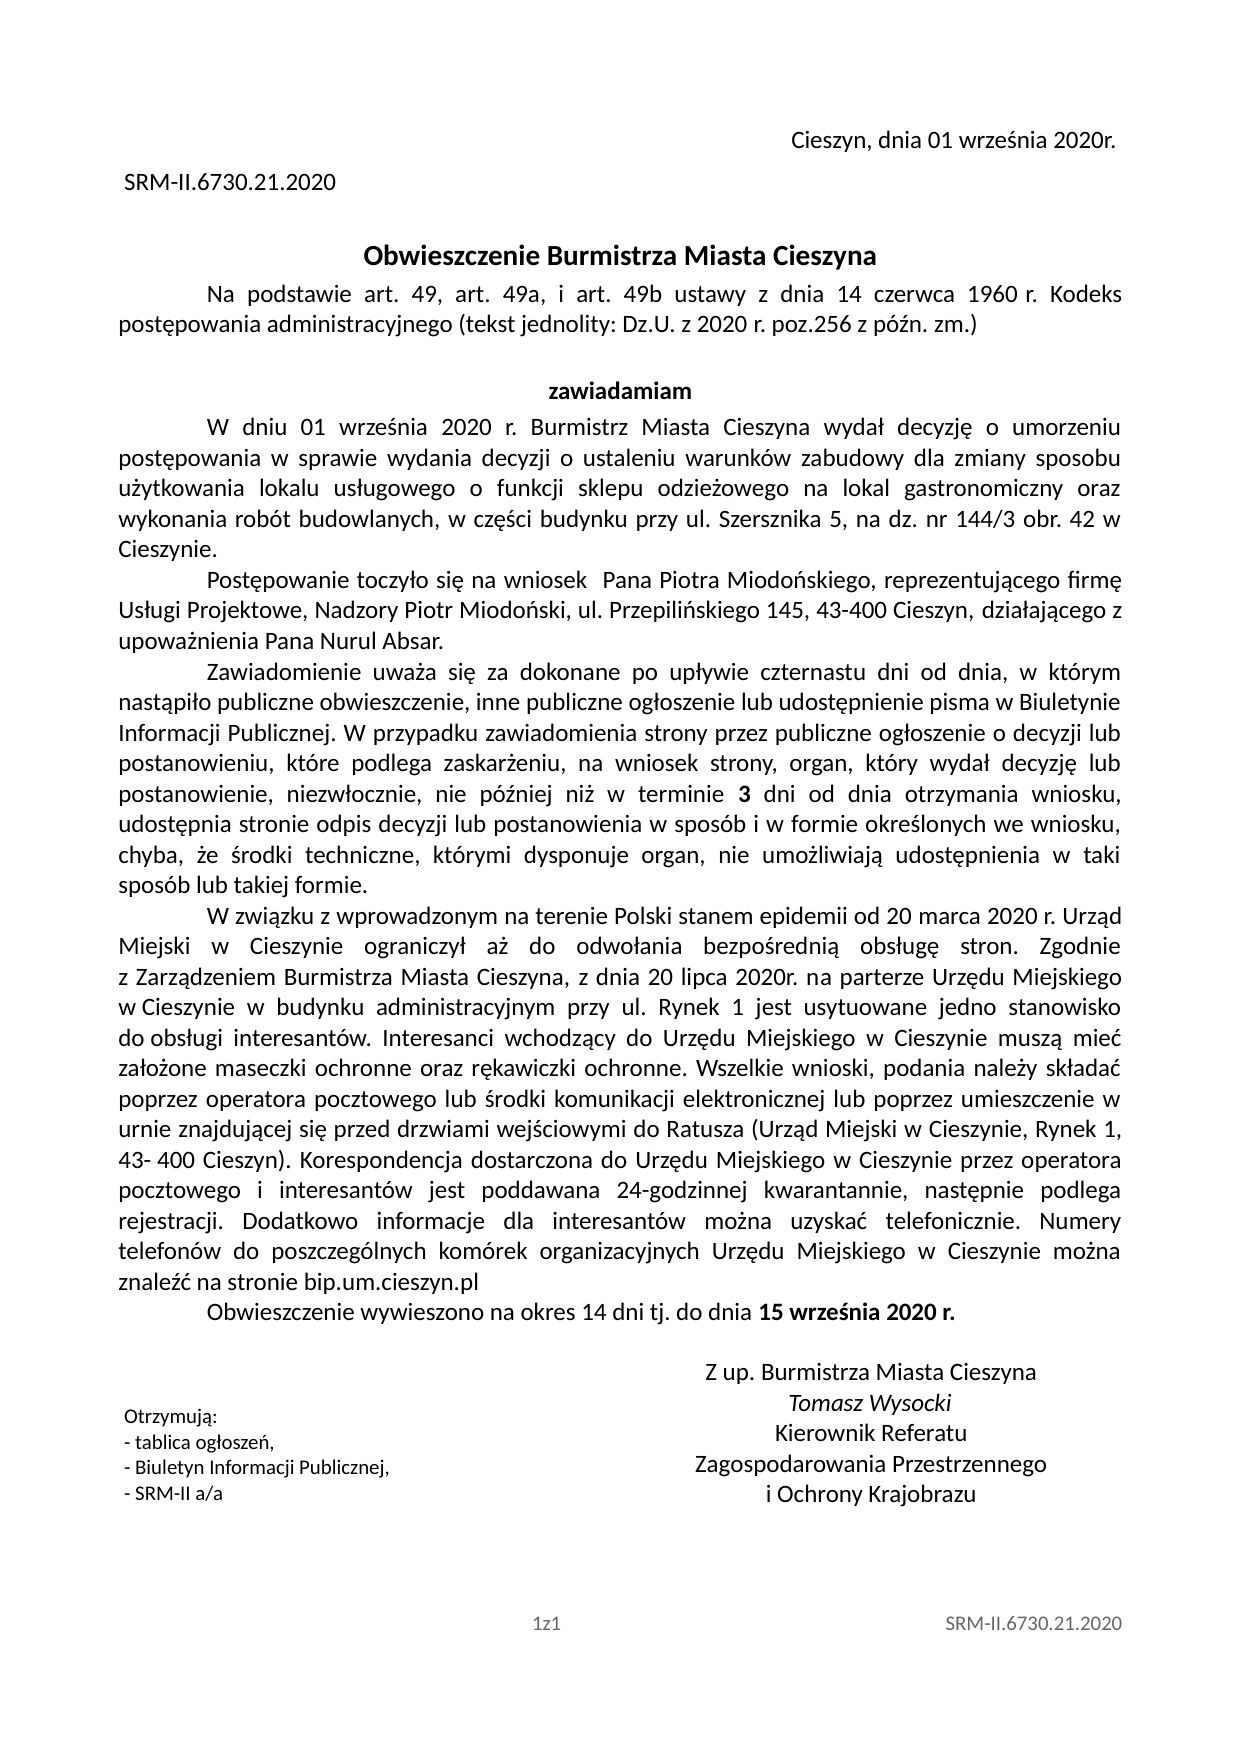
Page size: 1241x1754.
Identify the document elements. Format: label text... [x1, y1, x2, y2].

table_header Obwieszczenie Burmistrza Miasta Cieszyna [118, 231, 1122, 278]
table_header Z up. Burmistrza Miasta Cieszyna Tomasz Wysocki Kierownik Referatu Zagospodarowania Przestrzennego i Ochrony Krajobrazu [620, 1351, 1122, 1515]
text W związku z wprowadzonym na terenie Polski stanem epidemii od 20 marca 2020 r. Urząd Miejski w Cieszynie ograniczył aż do odwołania bezpośrednią obsługę stron. Zgodnie z Zarządzeniem Burmistrza Miasta Cieszyna, z dnia 20 lipca 2020r. na parterze Urzędu Miejskiego w Cieszynie w budynku administracyjnym przy ul. Rynek 1 jest usytuowane jedno stanowisko do obsługi interesantów. Interesanci wchodzący do Urzędu Miejskiego w Cieszynie muszą mieć założone maseczki ochronne oraz rękawiczki ochronne. Wszelkie wnioski, podania należy składać poprzez operatora pocztowego lub środki komunikacji elektronicznej lub poprzez umieszczenie w urnie znajdującej się przed drzwiami wejściowymi do Ratusza (Urząd Miejski w Cieszynie, Rynek 1, 43- 400 Cieszyn). Korespondencja dostarczona do Urzędu Miejskiego w Cieszynie przez operatora pocztowego i interesantów jest poddawana 24-godzinnej kwarantannie, następnie podlega rejestracji. Dodatkowo informacje dla interesantów można uzyskać telefonicznie. Numery telefonów do poszczególnych komórek organizacyjnych Urzędu Miejskiego w Cieszynie można znaleźć na stronie bip.um.cieszyn.pl [118, 900, 1122, 1297]
text Zawiadomienie uważa się za dokonane po upływie czternastu dni od dnia, w którym nastąpiło publiczne obwieszczenie, inne publiczne ogłoszenie lub udostępnienie pisma w Biuletynie Informacji Publicznej. W przypadku zawiadomienia strony przez publiczne ogłoszenie o decyzji lub postanowieniu, które podlega zaskarżeniu, na wniosek strony, organ, który wydał decyzję lub postanowienie, niezwłocznie, nie później niż w terminie 3 dni od dnia otrzymania wniosku, udostępnia stronie odpis decyzji lub postanowienia w sposób i w formie określonych we wniosku, chyba, że środki techniczne, którymi dysponuje organ, nie umożliwiają udostępnienia w taki sposób lub takiej formie. [118, 656, 1122, 900]
text Postępowanie toczyło się na wniosek Pana Piotra Miodońskiego, reprezentującego firmę Usługi Projektowe, Nadzory Piotr Miodoński, ul. Przepilińskiego 145, 43-400 Cieszyn, działającego z upoważnienia Pana Nurul Absar. [118, 564, 1122, 656]
table_header Cieszyn, dnia 01 września 2020r. [620, 118, 1122, 160]
text W dniu 01 września 2020 r. Burmistrz Miasta Cieszyna wydał decyzję o umorzeniu postępowania w sprawie wydania decyzji o ustaleniu warunków zabudowy dla zmiany sposobu użytkowania lokalu usługowego o funkcji sklepu odzieżowego na lokal gastronomiczny oraz wykonania robót budowlanych, w części budynku przy ul. Szersznika 5, na dz. nr 144/3 obr. 42 w Cieszynie. [118, 411, 1122, 564]
text Obwieszczenie wywieszono na okres 14 dni tj. do dnia 15 września 2020 r. [118, 1297, 1122, 1327]
table_header Otrzymują: - tablica ogłoszeń, - Biuletyn Informacji Publicznej, - SRM-II a/a [118, 1351, 620, 1515]
table_cell SRM-II.6730.21.2020 [118, 160, 620, 202]
table_cell Archiwum a/a [620, 160, 1122, 202]
text Na podstawie art. 49, art. 49a, i art. 49b ustawy z dnia 14 czerwca 1960 r. Kodeks postępowania administracyjnego (tekst jednolity: Dz.U. z 2020 r. poz.256 z późn. zm.) [118, 278, 1122, 339]
table_header [118, 118, 620, 160]
table_header zawiadamiam [118, 370, 1122, 411]
